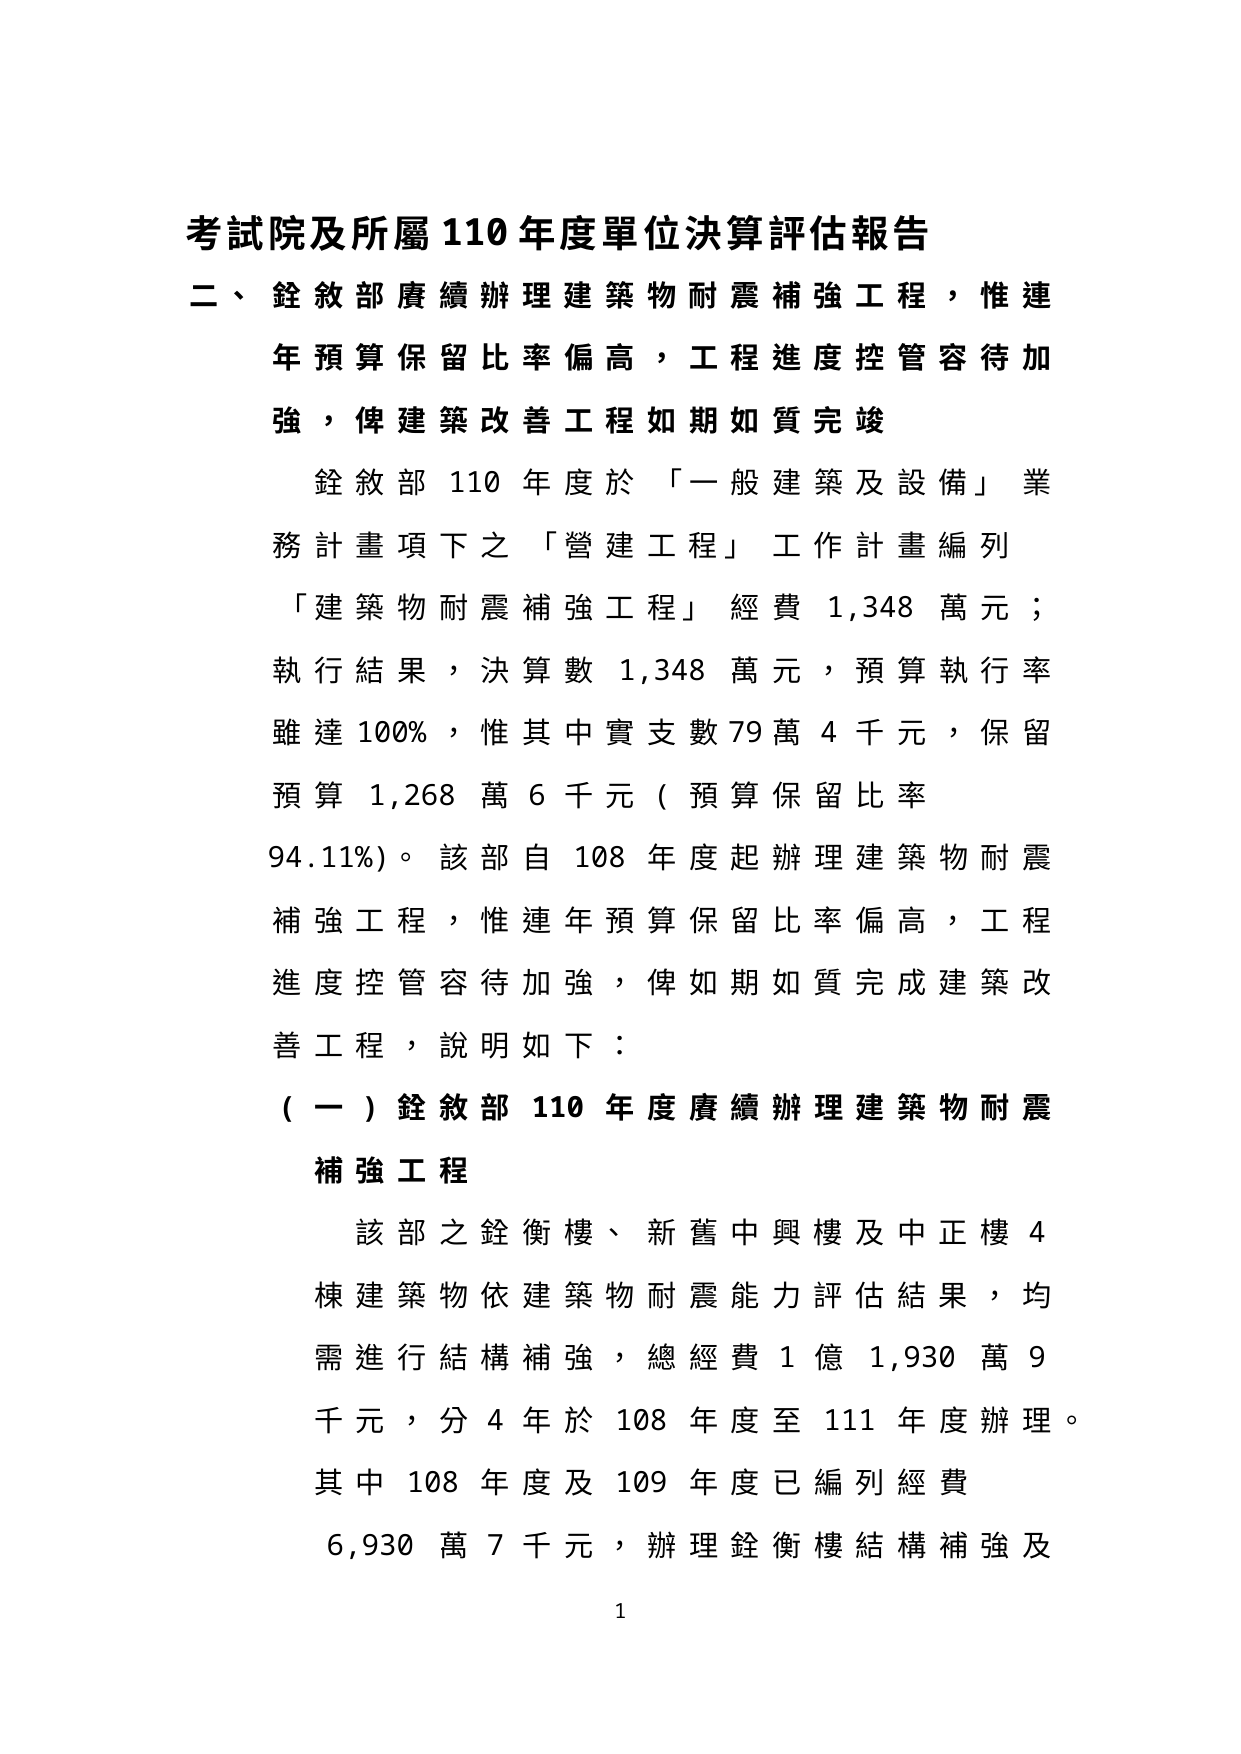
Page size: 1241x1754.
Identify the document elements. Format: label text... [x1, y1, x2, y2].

text 考試院及所屬110年度單位決算評估報告 [183, 189, 1058, 252]
text (一)銓敘部110年度賡續辦理建築物耐震補強工程 [242, 1064, 1058, 1189]
text 銓敘部110年度於「一般建築及設備」業務計畫項下之「營建工程」工作計畫編列「建築物耐震補強工程」經費1,348萬元；執行結果，決算數1,348萬元，預算執行率雖達100%，惟其中實支數79萬4千元，保留預算1,268萬6千元(預算保留比率94.11%)。該部自108年度起辦理建築物耐震補強工程，惟連年預算保留比率偏高，工程進度控管容待加強，俾如期如質完成建築改善工程，說明如下： [242, 439, 1058, 1064]
text 該部之銓衡樓、新舊中興樓及中正樓4棟建築物依建築物耐震能力評估結果，均需進行結構補強，總經費1億1,930萬9千元，分4年於108年度至111年度辦理。其中108年度及109年度已編列經費6,930萬7千元，辦理銓衡樓結構補強及中興樓工程發包作業；110年度續編列1,348萬元，辦理中興樓外加構架及樓板補強、外牆耐久性修復與驗收，及中正樓工程發包與假設工程(詳表1)。 [271, 1189, 1058, 1564]
text 二、銓敘部賡續辦理建築物耐震補強工程，惟連年預算保留比率偏高，工程進度控管容待加強，俾建築改善工程如期如質完竣 [183, 252, 1058, 439]
